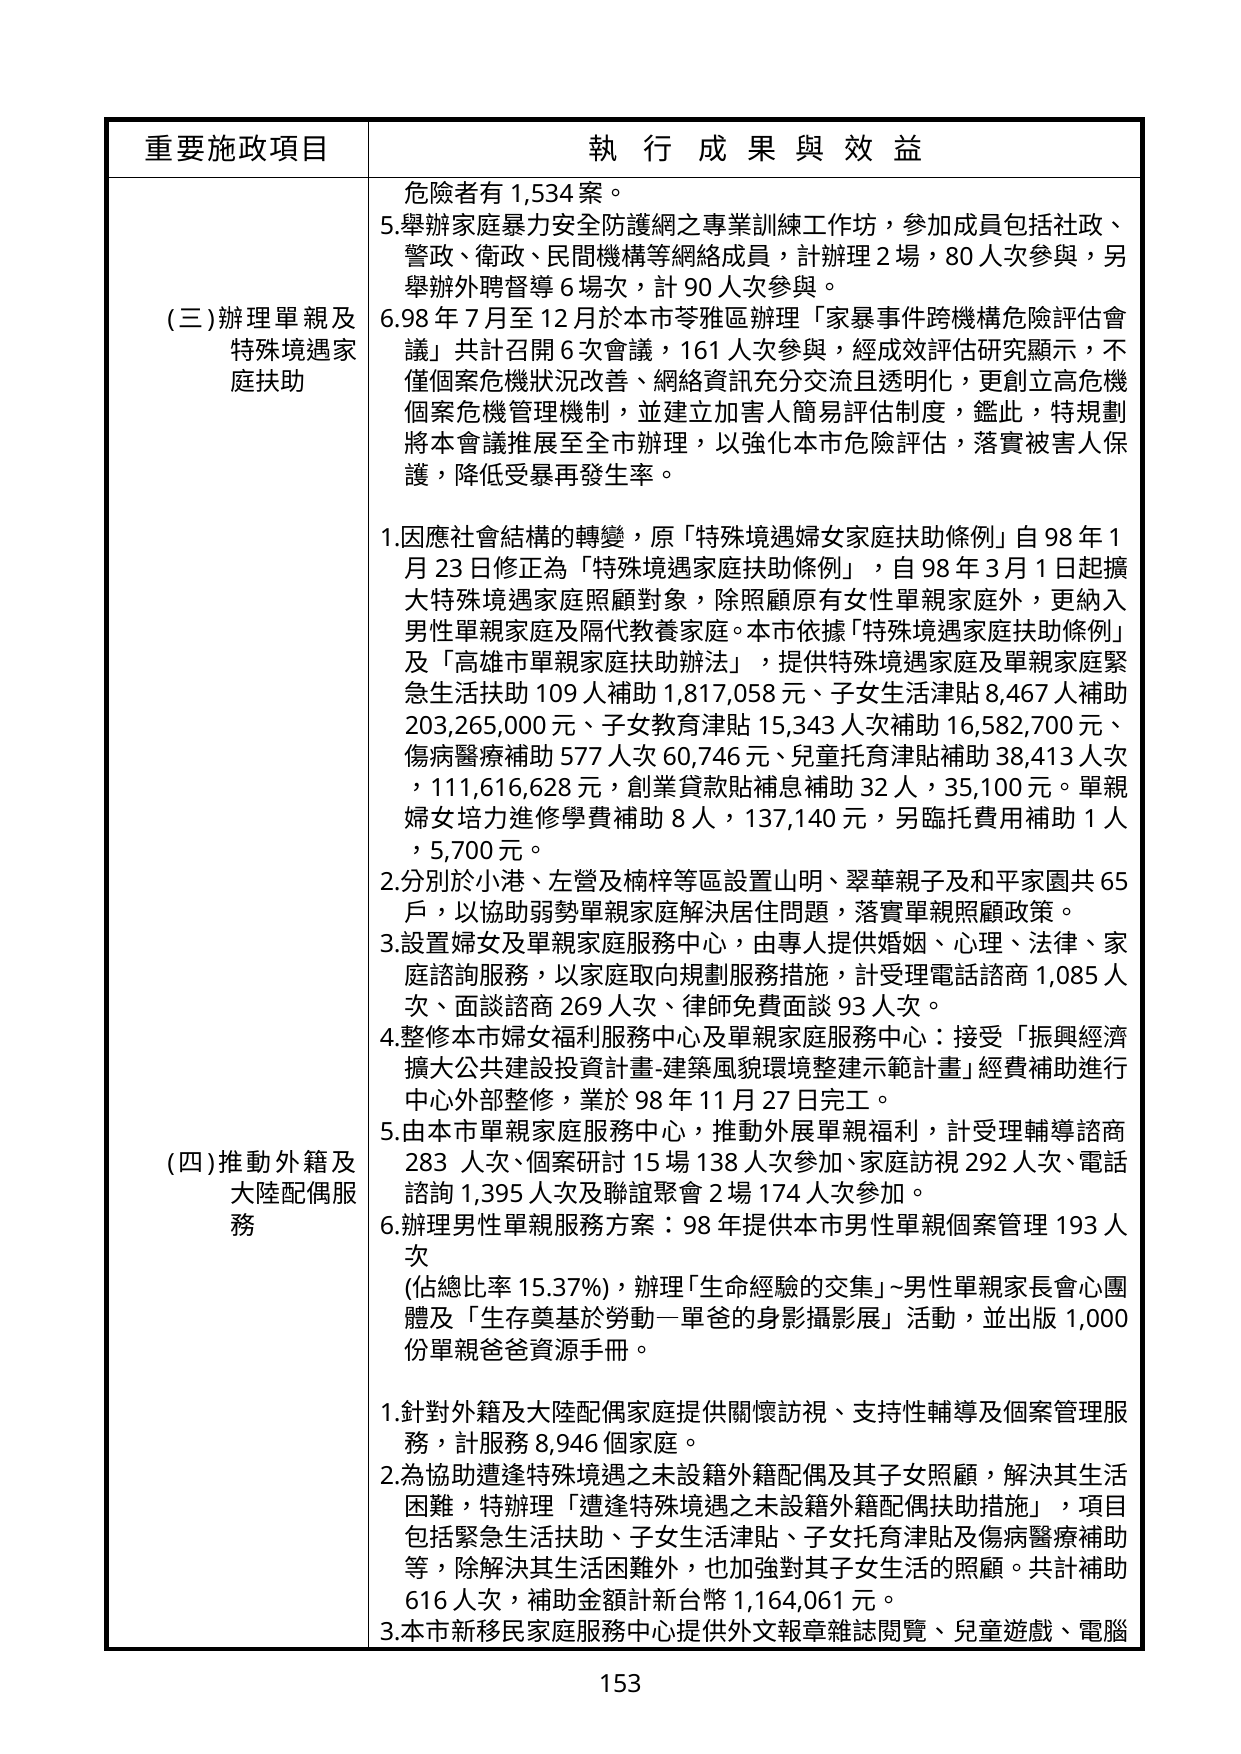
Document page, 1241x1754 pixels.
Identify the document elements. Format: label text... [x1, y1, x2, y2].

table_header 執 行 成 果 與 效 益 [369, 122, 1140, 176]
table_header 重要施政項目 [109, 122, 368, 176]
table_cell (三)辦理單親及 特殊境遇家 庭扶助 (四)推動外籍及 大陸配偶服 務 [109, 178, 368, 1647]
table_cell 危險者有1,534案。 5.舉辦家庭暴力安全防護網之專業訓練工作坊，參加成員包括社政、 警政、衛政、民間機構等網絡成員，計辦理2場，80人次參與，另舉辦外聘督導6場次，計90人次參與。 6.98年7月至12月於本市苓雅區辦理「家暴事件跨機構危險評估會 議」共計召開6次會議，161人次參與，經成效評估研究顯示，不僅個案危機狀況改善、網絡資訊充分交流且透明化，更創立高危機個案危機管理機制，並建立加害人簡易評估制度，鑑此，特規劃將本會議推展至全市辦理，以強化本市危險評估，落實被害人保護，降低受暴再發生率。 1.因應社會結構的轉變，原「特殊境遇婦女家庭扶助條例」自98年1 月23日修正為「特殊境遇家庭扶助條例」，自98年3月1日起擴大特殊境遇家庭照顧對象，除照顧原有女性單親家庭外，更納入男性單親家庭及隔代教養家庭。本市依據「特殊境遇家庭扶助條例」及「高雄市單親家庭扶助辦法」，提供特殊境遇家庭及單親家庭緊急生活扶助109人補助1,817,058元、子女生活津貼8,467人補助203,265,000元、子女教育津貼15,343人次補助16,582,700元、傷病醫療補助577人次60,746元、兒童托育津貼補助38,413人次，111,616,628元，創業貸款貼補息補助32人，35,100元。單親婦女培力進修學費補助8人，137,140元，另臨托費用補助1人，5,700元。 2.分別於小港、左營及楠梓等區設置山明、翠華親子及和平家園共65 戶，以協助弱勢單親家庭解決居住問題，落實單親照顧政策。 3.設置婦女及單親家庭服務中心，由專人提供婚姻、心理、法律、家 庭諮詢服務，以家庭取向規劃服務措施，計受理電話諮商1,085人次、面談諮商269人次、律師免費面談93人次。 4.整修本市婦女福利服務中心及單親家庭服務中心：接受「振興經濟 擴大公共建設投資計畫-建築風貌環境整建示範計畫」經費補助進行中心外部整修，業於98年11月27日完工。 5.由本市單親家庭服務中心，推動外展單親福利，計受理輔導諮商283 人次、個案研討15場138人次參加、家庭訪視292人次、電話諮詢1,395人次及聯誼聚會2場174人次參加。 6.辦理男性單親服務方案：98年提供本市男性單親個案管理193人次 (佔總比率15.37%)，辦理「生命經驗的交集」~男性單親家長會心團體及「生存奠基於勞動—單爸的身影攝影展」活動，並出版1,000份單親爸爸資源手冊。 1.針對外籍及大陸配偶家庭提供關懷訪視、支持性輔導及個案管理服 務，計服務8,946個家庭。 2.為協助遭逢特殊境遇之未設籍外籍配偶及其子女照顧，解決其生活 困難，特辦理「遭逢特殊境遇之未設籍外籍配偶扶助措施」，項目包括緊急生活扶助、子女生活津貼、子女托育津貼及傷病醫療補助等，除解決其生活困難外，也加強對其子女生活的照顧。共計補助616人次，補助金額計新台幣1,164,061元。 3.本市新移民家庭服務中心提供外文報章雜誌閱覽、兒童遊戲、電腦 [369, 178, 1140, 1647]
